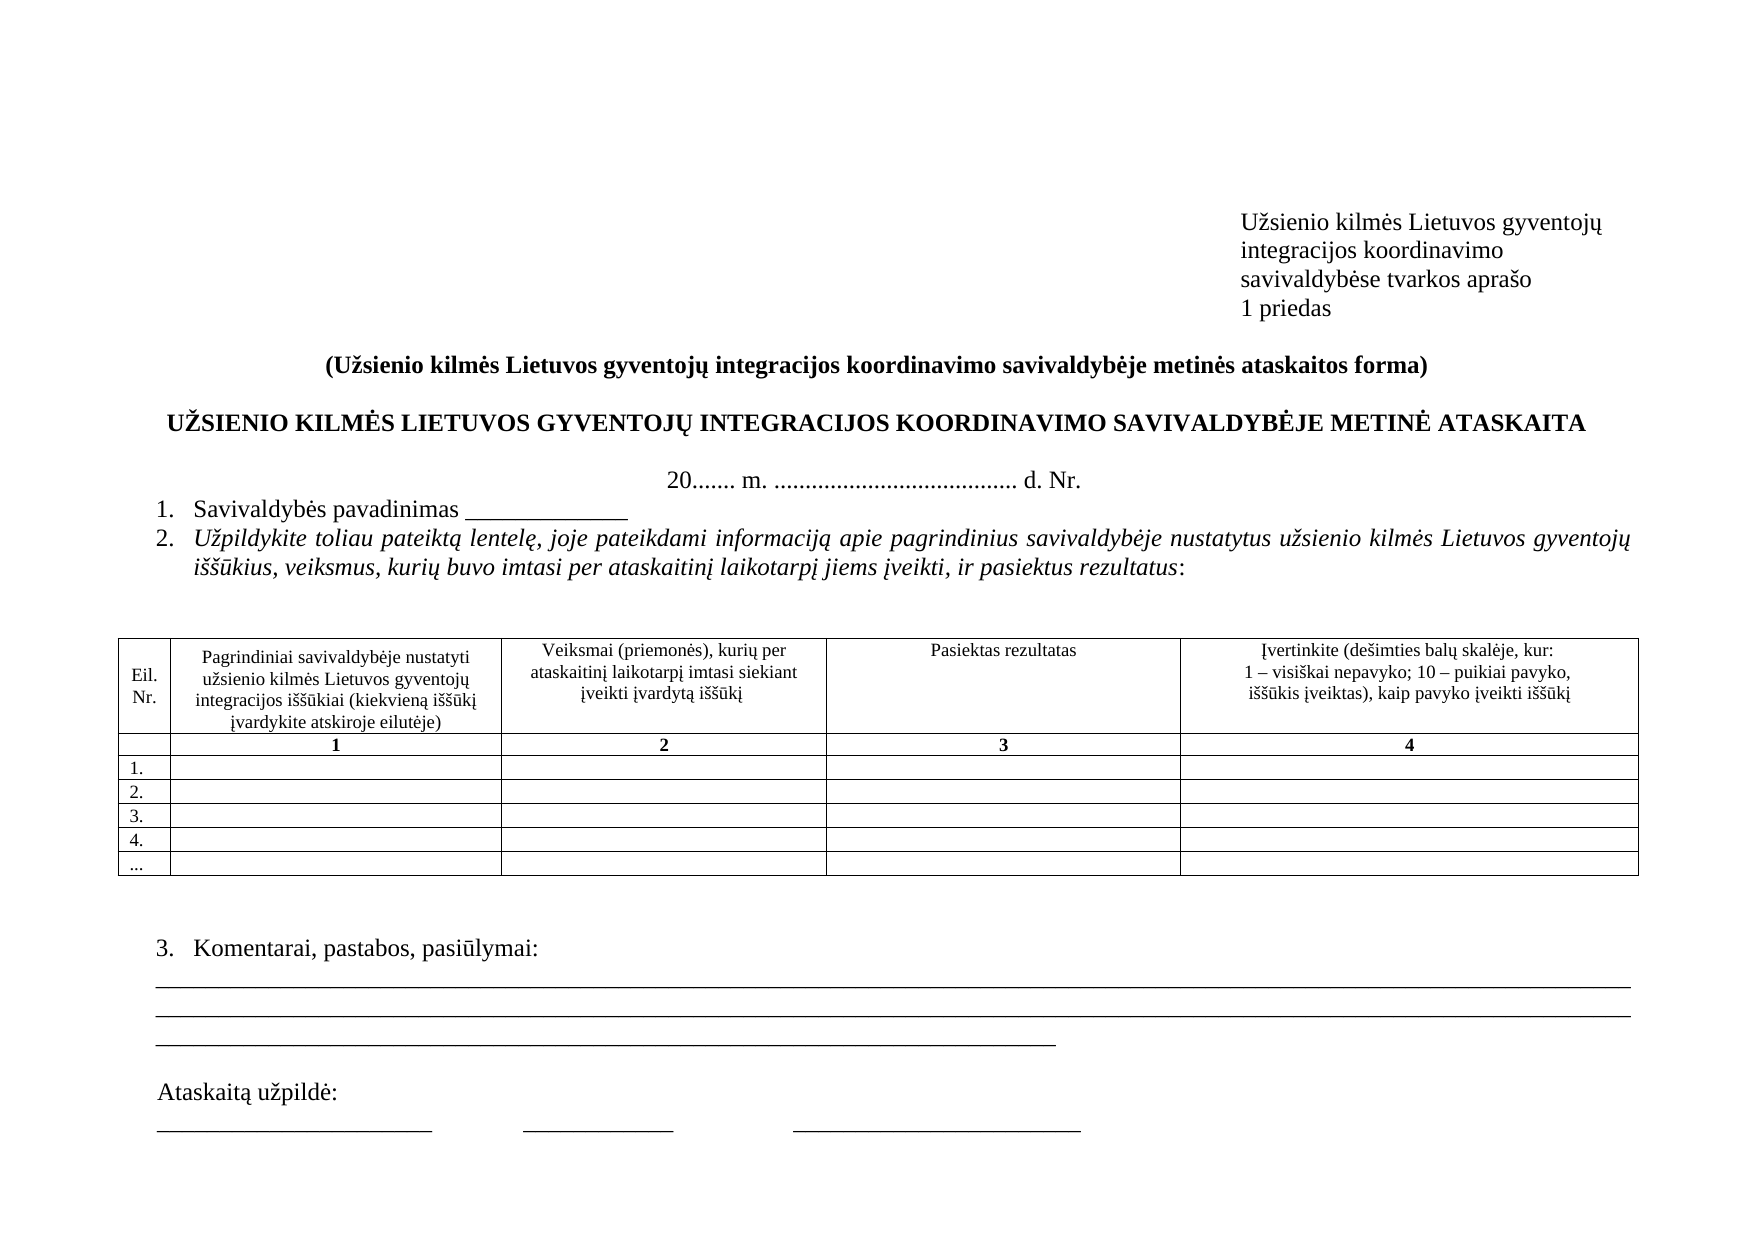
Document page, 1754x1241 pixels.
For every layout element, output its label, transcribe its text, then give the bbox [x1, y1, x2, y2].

table_cell [827, 756, 1180, 779]
table_cell [502, 828, 826, 851]
table_cell 1 [171, 734, 501, 755]
text (Užsienio kilmės Lietuvos gyventojų integracijos koordinavimo savivaldybėje metinės ataskaitos forma) [118, 350, 1636, 379]
text ______________________________________________________________________________________________________________________ [156, 962, 1636, 991]
table_header Veiksmai (priemonės), kurių per ataskaitinį laikotarpį imtasi siekiant įveikti įvardytą iššūkį [502, 639, 826, 732]
table_header Pasiektas rezultatas [827, 639, 1180, 732]
text ________________________________________________________________________ [156, 1020, 1636, 1048]
table_cell [1181, 804, 1638, 827]
table_cell 4 [1181, 734, 1638, 755]
table_cell [171, 780, 501, 803]
table_cell [171, 828, 501, 851]
text 1. Savivaldybės pavadinimas _____________ [156, 494, 1636, 523]
table_cell [827, 852, 1180, 875]
table_cell [502, 756, 826, 779]
table_cell [502, 852, 826, 875]
table_header Įvertinkite (dešimties balų skalėje, kur: 1 – visiškai nepavyko; 10 – puikiai pavyko, iššūkis įveiktas), kaip pavyko įveikti iššūkį [1181, 639, 1638, 732]
table_cell 3 [827, 734, 1180, 755]
table_cell [1181, 780, 1638, 803]
table_cell 2 [502, 734, 826, 755]
table_cell [1181, 852, 1638, 875]
table_cell [827, 780, 1180, 803]
table_header Eil. Nr. [119, 639, 170, 732]
text Užsienio kilmės Lietuvos gyventojų [1240, 207, 1630, 235]
table_cell 4. [119, 828, 170, 851]
table_cell [827, 828, 1180, 851]
text 3. Komentarai, pastabos, pasiūlymai: [156, 933, 1636, 962]
table_cell [502, 804, 826, 827]
table_cell ... [119, 852, 170, 875]
text 2. Užpildykite toliau pateiktą lentelę, joje pateikdami informaciją apie pagrindinius savivaldybėje nustatytus užsienio kilmės Lietuvos gyventojų iššūkius, veiksmus, kurių buvo imtasi per ataskaitinį laikotarpį jiems įveikti, ir pasiektus rezultatus: [156, 523, 1636, 580]
text 20....... m. ....................................... d. Nr. [118, 465, 1636, 494]
table_cell 2. [119, 780, 170, 803]
table_header Pagrindiniai savivaldybėje nustatyti užsienio kilmės Lietuvos gyventojų integracijos iššūkiai (kiekvieną iššūkį įvardykite atskiroje eilutėje) [171, 639, 501, 732]
table_cell [502, 780, 826, 803]
text ______________________________________________________________________________________________________________________ [156, 991, 1636, 1020]
text 1 priedas [1240, 293, 1636, 322]
table_cell [171, 756, 501, 779]
table_cell [1181, 756, 1638, 779]
table_cell 3. [119, 804, 170, 827]
table_cell [171, 852, 501, 875]
table_cell [1181, 828, 1638, 851]
table_cell [171, 804, 501, 827]
table_cell [827, 804, 1180, 827]
text Ataskaitą užpildė: [118, 1077, 1636, 1106]
text UŽSIENIO KILMĖS LIETUVOS GYVENTOJŲ INTEGRACIJOS KOORDINAVIMO SAVIVALDYBĖJE METINĖ ATASKAITA [118, 408, 1636, 437]
text savivaldybėse tvarkos aprašo [1240, 264, 1636, 293]
text ______________________ ____________ _______________________ [118, 1106, 1636, 1135]
text integracijos koordinavimo [1240, 235, 1636, 264]
table_cell [119, 734, 170, 755]
table_cell 1. [119, 756, 170, 779]
